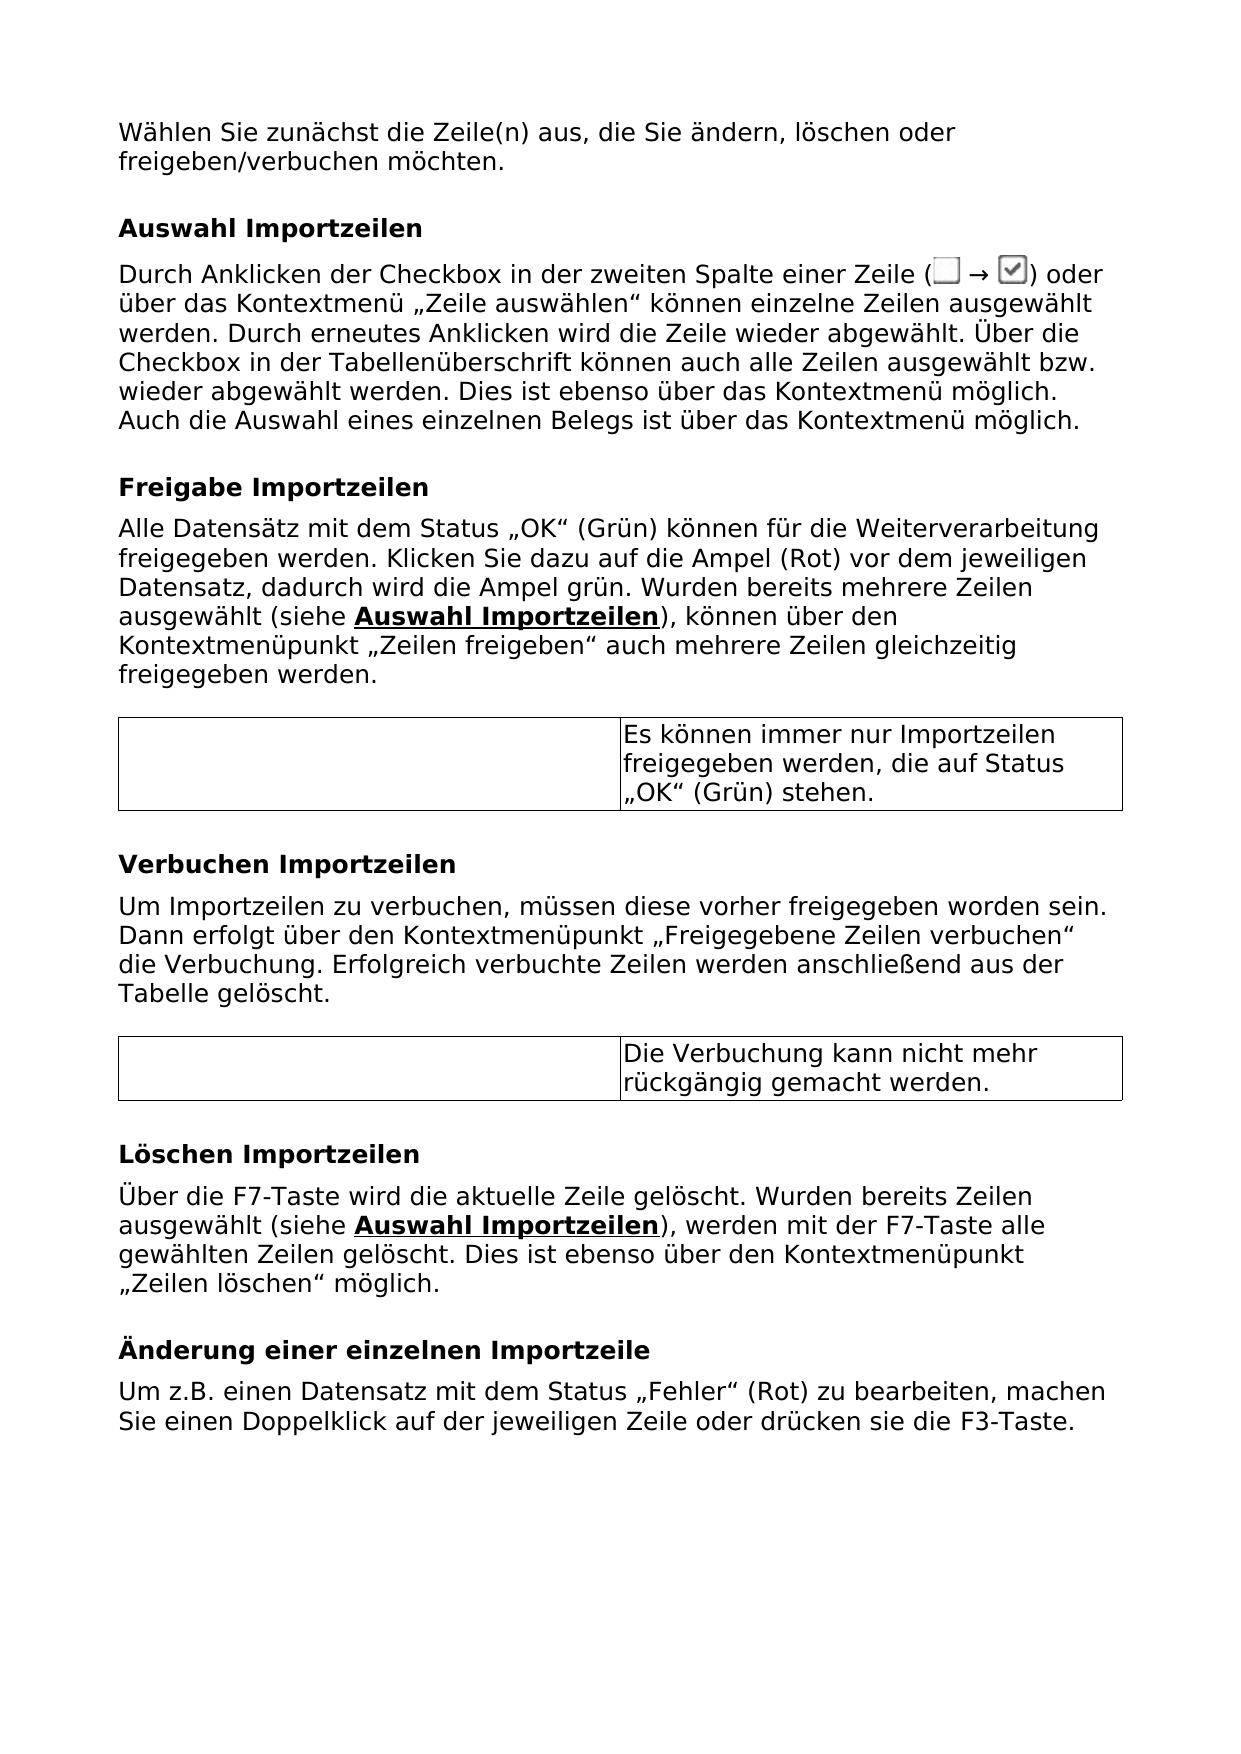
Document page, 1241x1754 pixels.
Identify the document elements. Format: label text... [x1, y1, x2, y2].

picture [997, 255, 1029, 284]
subtitle Verbuchen Importzeilen [118, 850, 1122, 879]
table_header [119, 1037, 620, 1100]
subtitle Freigabe Importzeilen [118, 473, 1122, 502]
text Um z.B. einen Datensatz mit dem Status „Fehler“ (Rot) zu bearbeiten, machen Sie einen Doppelklick auf der jeweiligen Zeile oder drücken sie die F3-Taste. [118, 1378, 1122, 1436]
subtitle Löschen Importzeilen [118, 1140, 1122, 1169]
subtitle Änderung einer einzelnen Importzeile [118, 1336, 1122, 1365]
picture [933, 257, 961, 284]
text Um Importzeilen zu verbuchen, müssen diese vorher freigegeben worden sein. Dann erfolgt über den Kontextmenüpunkt „Freigegebene Zeilen verbuchen“ die Verbuchung. Erfolgreich verbuchte Zeilen werden anschließend aus der Tabelle gelöscht. [118, 892, 1122, 1009]
text Über die F7-Taste wird die aktuelle Zeile gelöscht. Wurden bereits Zeilen ausgewählt (siehe Auswahl Importzeilen), werden mit der F7-Taste alle gewählten Zeilen gelöscht. Dies ist ebenso über den Kontextmenüpunkt „Zeilen löschen“ möglich. [118, 1182, 1122, 1298]
subtitle Auswahl Importzeilen [118, 214, 1122, 243]
text Alle Datensätz mit dem Status „OK“ (Grün) können für die Weiterverarbeitung freigegeben werden. Klicken Sie dazu auf die Ampel (Rot) vor dem jeweiligen Datensatz, dadurch wird die Ampel grün. Wurden bereits mehrere Zeilen ausgewählt (siehe Auswahl Importzeilen), können über den Kontextmenüpunkt „Zeilen freigeben“ auch mehrere Zeilen gleichzeitig freigegeben werden. [118, 515, 1122, 690]
table_header Die Verbuchung kann nicht mehr rückgängig gemacht werden. [621, 1037, 1122, 1100]
table_header Es können immer nur Importzeilen freigegeben werden, die auf Status „OK“ (Grün) stehen. [621, 718, 1122, 810]
table_header [119, 718, 620, 810]
text Durch Anklicken der Checkbox in der zweiten Spalte einer Zeile ( → ) oder über das Kontextmenü „Zeile auswählen“ können einzelne Zeilen ausgewählt werden. Durch erneutes Anklicken wird die Zeile wieder abgewählt. Über die Checkbox in der Tabellenüberschrift können auch alle Zeilen ausgewählt bzw. wieder abgewählt werden. Dies ist ebenso über das Kontextmenü möglich. Auch die Auswahl eines einzelnen Belegs ist über das Kontextmenü möglich. [118, 256, 1122, 436]
text Wählen Sie zunächst die Zeile(n) aus, die Sie ändern, löschen oder freigeben/verbuchen möchten. [118, 118, 1122, 176]
